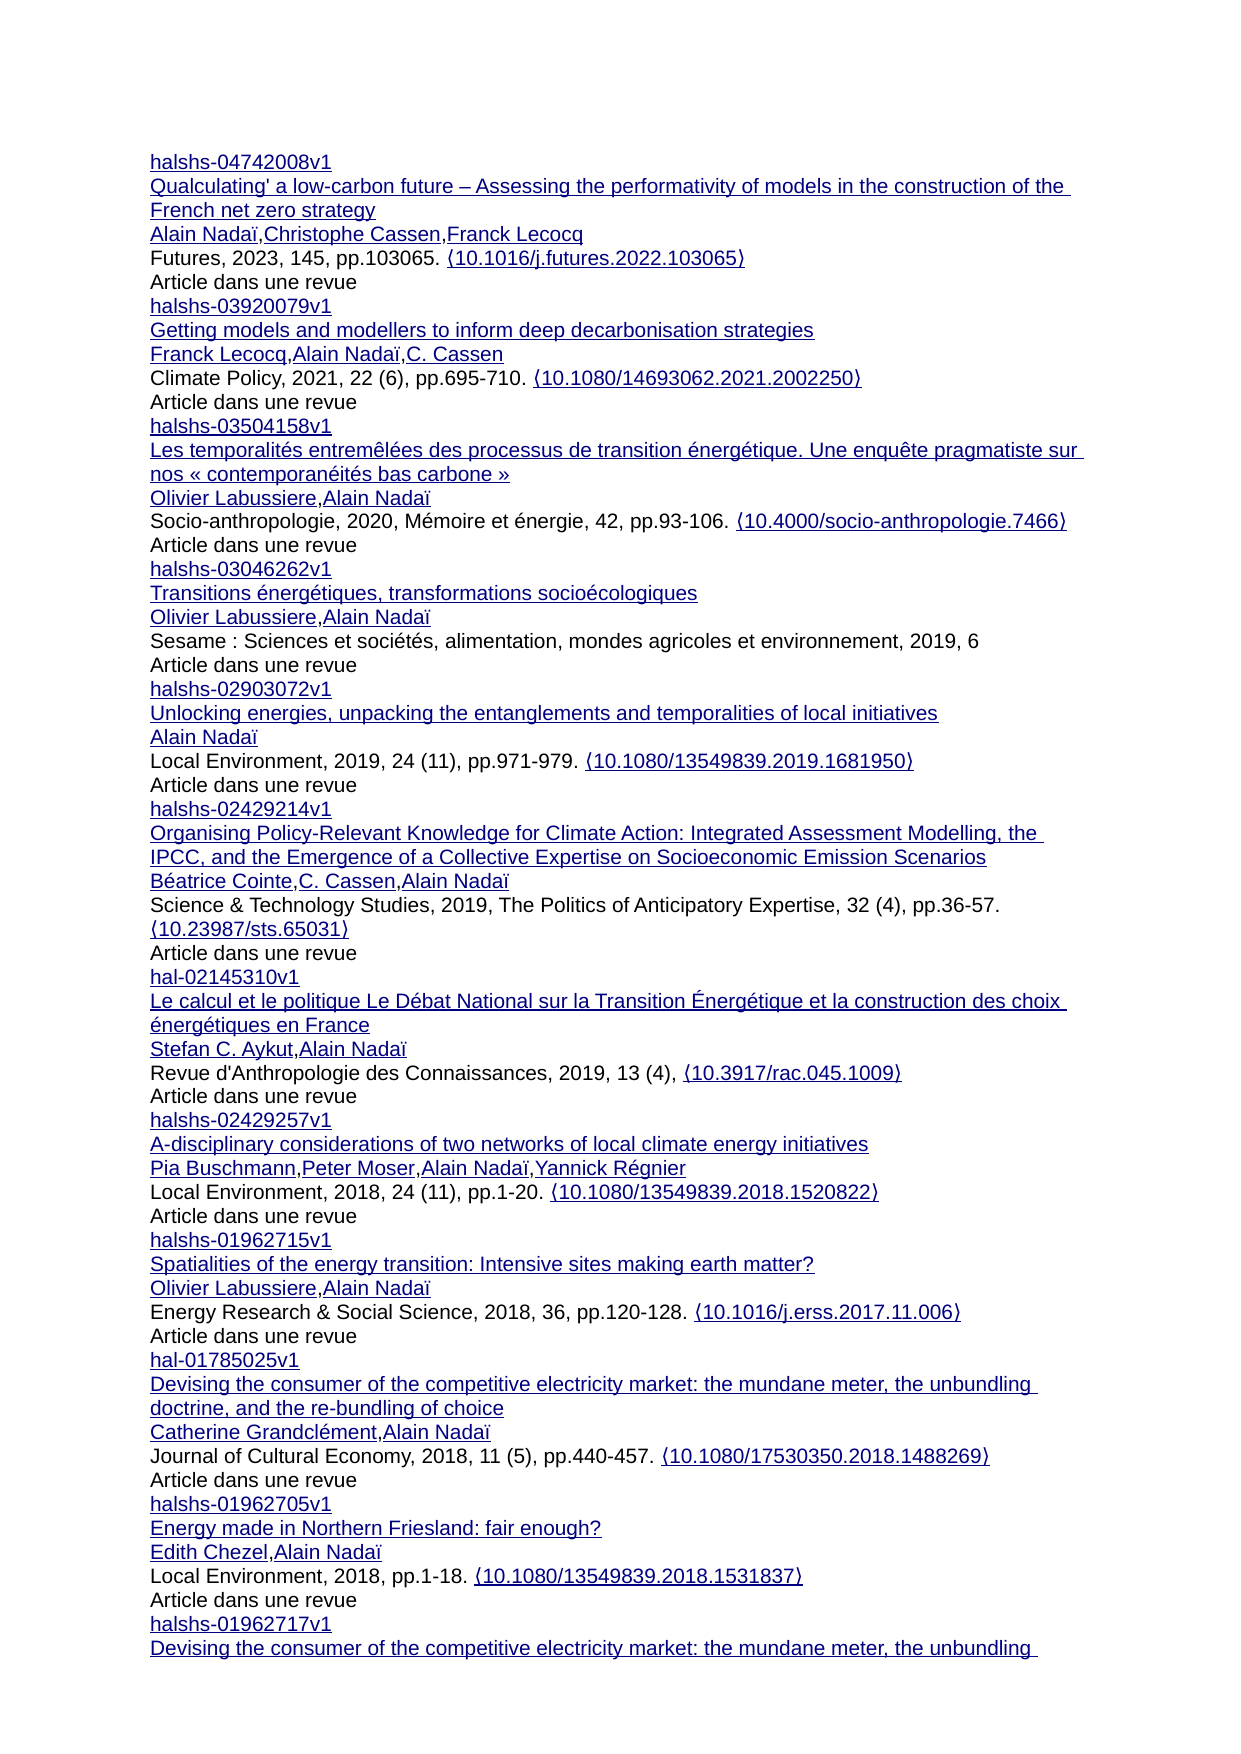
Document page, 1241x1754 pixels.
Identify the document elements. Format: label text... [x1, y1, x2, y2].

table_cell A-disciplinary considerations of two networks of local climate energy initiatives Pia Buschmann,Peter Moser,Alain Nadaï,Yannick Régnier Local Environment, 2018, 24 (11), pp.1-20. ⟨10.1080/13549839.2018.1520822⟩ Article dans une revue halshs-01962715v1 [150, 1132, 1090, 1252]
table_cell Le calcul et le politique Le Débat National sur la Transition Énergétique et la construction des choix énergétiques en France Stefan C. Aykut,Alain Nadaï Revue d'Anthropologie des Connaissances, 2019, 13 (4), ⟨10.3917/rac.045.1009⟩ Article dans une revue halshs-02429257v1 [150, 989, 1090, 1132]
table_cell Getting models and modellers to inform deep decarbonisation strategies Franck Lecocq,Alain Nadaï,C. Cassen Climate Policy, 2021, 22 (6), pp.695-710. ⟨10.1080/14693062.2021.2002250⟩ Article dans une revue halshs-03504158v1 [150, 318, 1090, 437]
table_cell Les temporalités entremêlées des processus de transition énergétique. Une enquête pragmatiste sur nos « contemporanéités bas carbone » Olivier Labussiere,Alain Nadaï Socio-anthropologie, 2020, Mémoire et énergie, 42, pp.93-106. ⟨10.4000/socio-anthropologie.7466⟩ Article dans une revue halshs-03046262v1 [150, 438, 1090, 581]
table_cell Transitions énergétiques, transformations socioécologiques Olivier Labussiere,Alain Nadaï Sesame : Sciences et sociétés, alimentation, mondes agricoles et environnement, 2019, 6 Article dans une revue halshs-02903072v1 [150, 581, 1090, 701]
table_cell Organising Policy-Relevant Knowledge for Climate Action: Integrated Assessment Modelling, the IPCC, and the Emergence of a Collective Expertise on Socioeconomic Emission Scenarios Béatrice Cointe,C. Cassen,Alain Nadaï Science & Technology Studies, 2019, The Politics of Anticipatory Expertise, 32 (4), pp.36-57. ⟨10.23987/sts.65031⟩ Article dans une revue hal-02145310v1 [150, 821, 1090, 988]
table_cell Devising the consumer of the competitive electricity market: the mundane meter, the unbundling doctrine, and the re-bundling of choice Catherine Grandclément,Alain Nadaï Journal of Cultural Economy, 2018, 11 (5), pp.440-457. ⟨10.1080/17530350.2018.1488269⟩ Article dans une revue halshs-01962705v1 [150, 1372, 1090, 1516]
table_cell Devising the consumer of the competitive electricity market: the mundane meter, the unbundling [150, 1635, 1090, 1659]
table_cell Qualculating' a low-carbon future – Assessing the performativity of models in the construction of the French net zero strategy Alain Nadaï,Christophe Cassen,Franck Lecocq Futures, 2023, 145, pp.103065. ⟨10.1016/j.futures.2022.103065⟩ Article dans une revue halshs-03920079v1 [150, 174, 1090, 318]
table_cell Energy made in Northern Friesland: fair enough? Edith Chezel,Alain Nadaï Local Environment, 2018, pp.1-18. ⟨10.1080/13549839.2018.1531837⟩ Article dans une revue halshs-01962717v1 [150, 1516, 1090, 1635]
table_cell Spatialities of the energy transition: Intensive sites making earth matter? Olivier Labussiere,Alain Nadaï Energy Research & Social Science, 2018, 36, pp.120-128. ⟨10.1016/j.erss.2017.11.006⟩ Article dans une revue hal-01785025v1 [150, 1252, 1090, 1372]
table_cell Unlocking energies, unpacking the entanglements and temporalities of local initiatives Alain Nadaï Local Environment, 2019, 24 (11), pp.971-979. ⟨10.1080/13549839.2019.1681950⟩ Article dans une revue halshs-02429214v1 [150, 701, 1090, 821]
table_cell halshs-04742008v1 [150, 150, 1090, 174]
